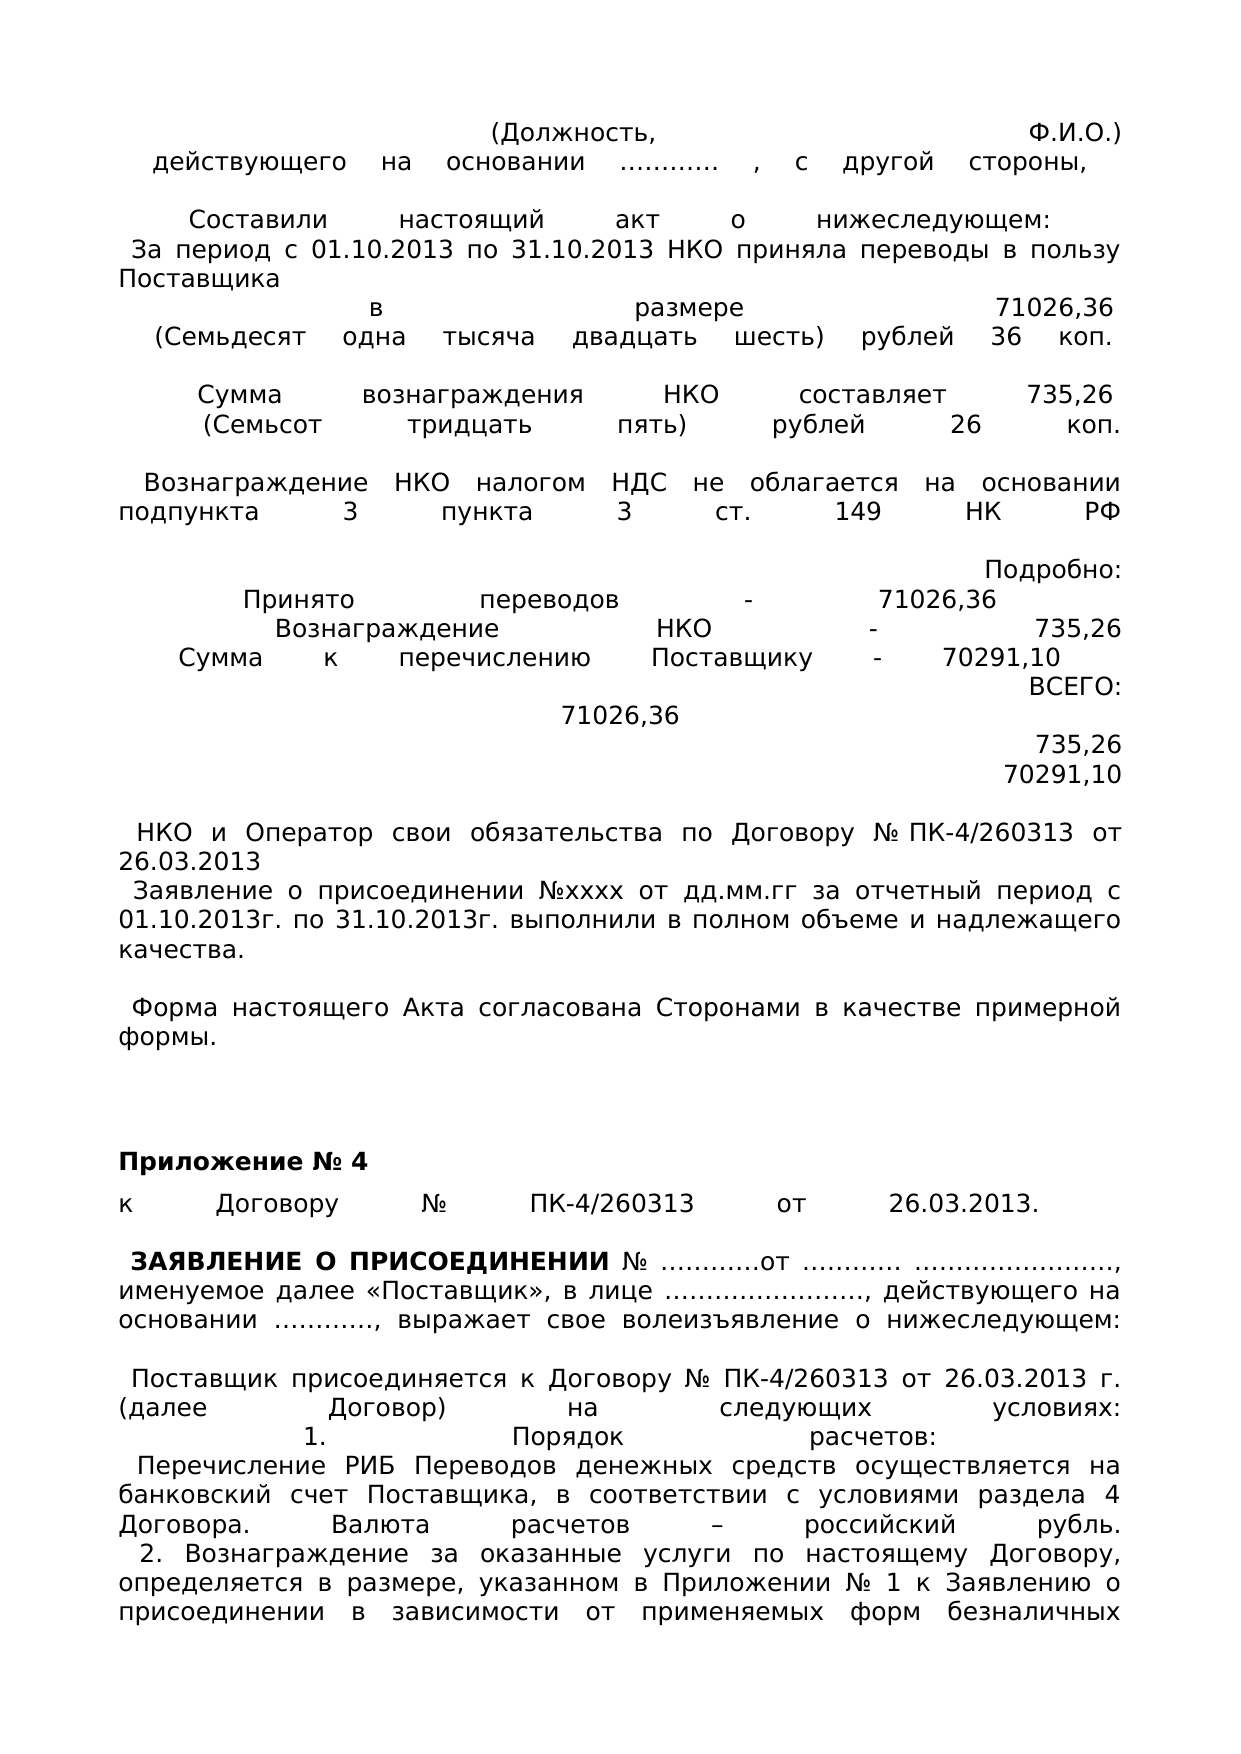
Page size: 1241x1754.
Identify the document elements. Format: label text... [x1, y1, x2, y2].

text (Должность, Ф.И.О.) действующего на основании ………… , с другой стороны, Составили настоящий акт о нижеследующем: За период с 01.10.2013 по 31.10.2013 НКО приняла переводы в пользу Поставщика в размере 71026,36 (Семьдесят одна тысяча двадцать шесть) рублей 36 коп. Сумма вознаграждения НКО составляет 735,26 (Семьсот тридцать пять) рублей 26 коп. Вознаграждение НКО налогом НДС не облагается на основании подпункта 3 пункта 3 ст. 149 НК РФ Подробно: Принято переводов - 71026,36 Вознаграждение НКО - 735,26 Сумма к перечислению Поставщику - 70291,10 ВСЕГО: 71026,36 735,26 70291,10 НКО и Оператор свои обязательства по Договору № ПК-4/260313 от 26.03.2013 Заявление о присоединении №хххх от дд.мм.гг за отчетный период с 01.10.2013г. по 31.10.2013г. выполнили в полном объеме и надлежащего качества. Форма настоящего Акта согласована Сторонами в качестве примерной формы. [118, 118, 1122, 1110]
text к Договору № ПК-4/260313 от 26.03.2013. ЗАЯВЛЕНИЕ О ПРИСОЕДИНЕНИИ № …………от ………… ……………………, именуемое далее «Поставщик», в лице ……………………, действующего на основании …………, выражает свое волеизъявление о нижеследующем: Поставщик присоединяется к Договору № ПК-4/260313 от 26.03.2013 г. (далее Договор) на следующих условиях: 1. Порядок расчетов: Перечисление РИБ Переводов денежных средств осуществляется на банковский счет Поставщика, в соответствии с условиями раздела 4 Договора. Валюта расчетов – российский рубль. 2. Вознаграждение за оказанные услуги по настоящему Договору, определяется в размере, указанном в Приложении № 1 к Заявлению о присоединении в зависимости от применяемых форм безналичных [118, 1189, 1122, 1626]
subtitle Приложение № 4 [118, 1147, 1122, 1176]
